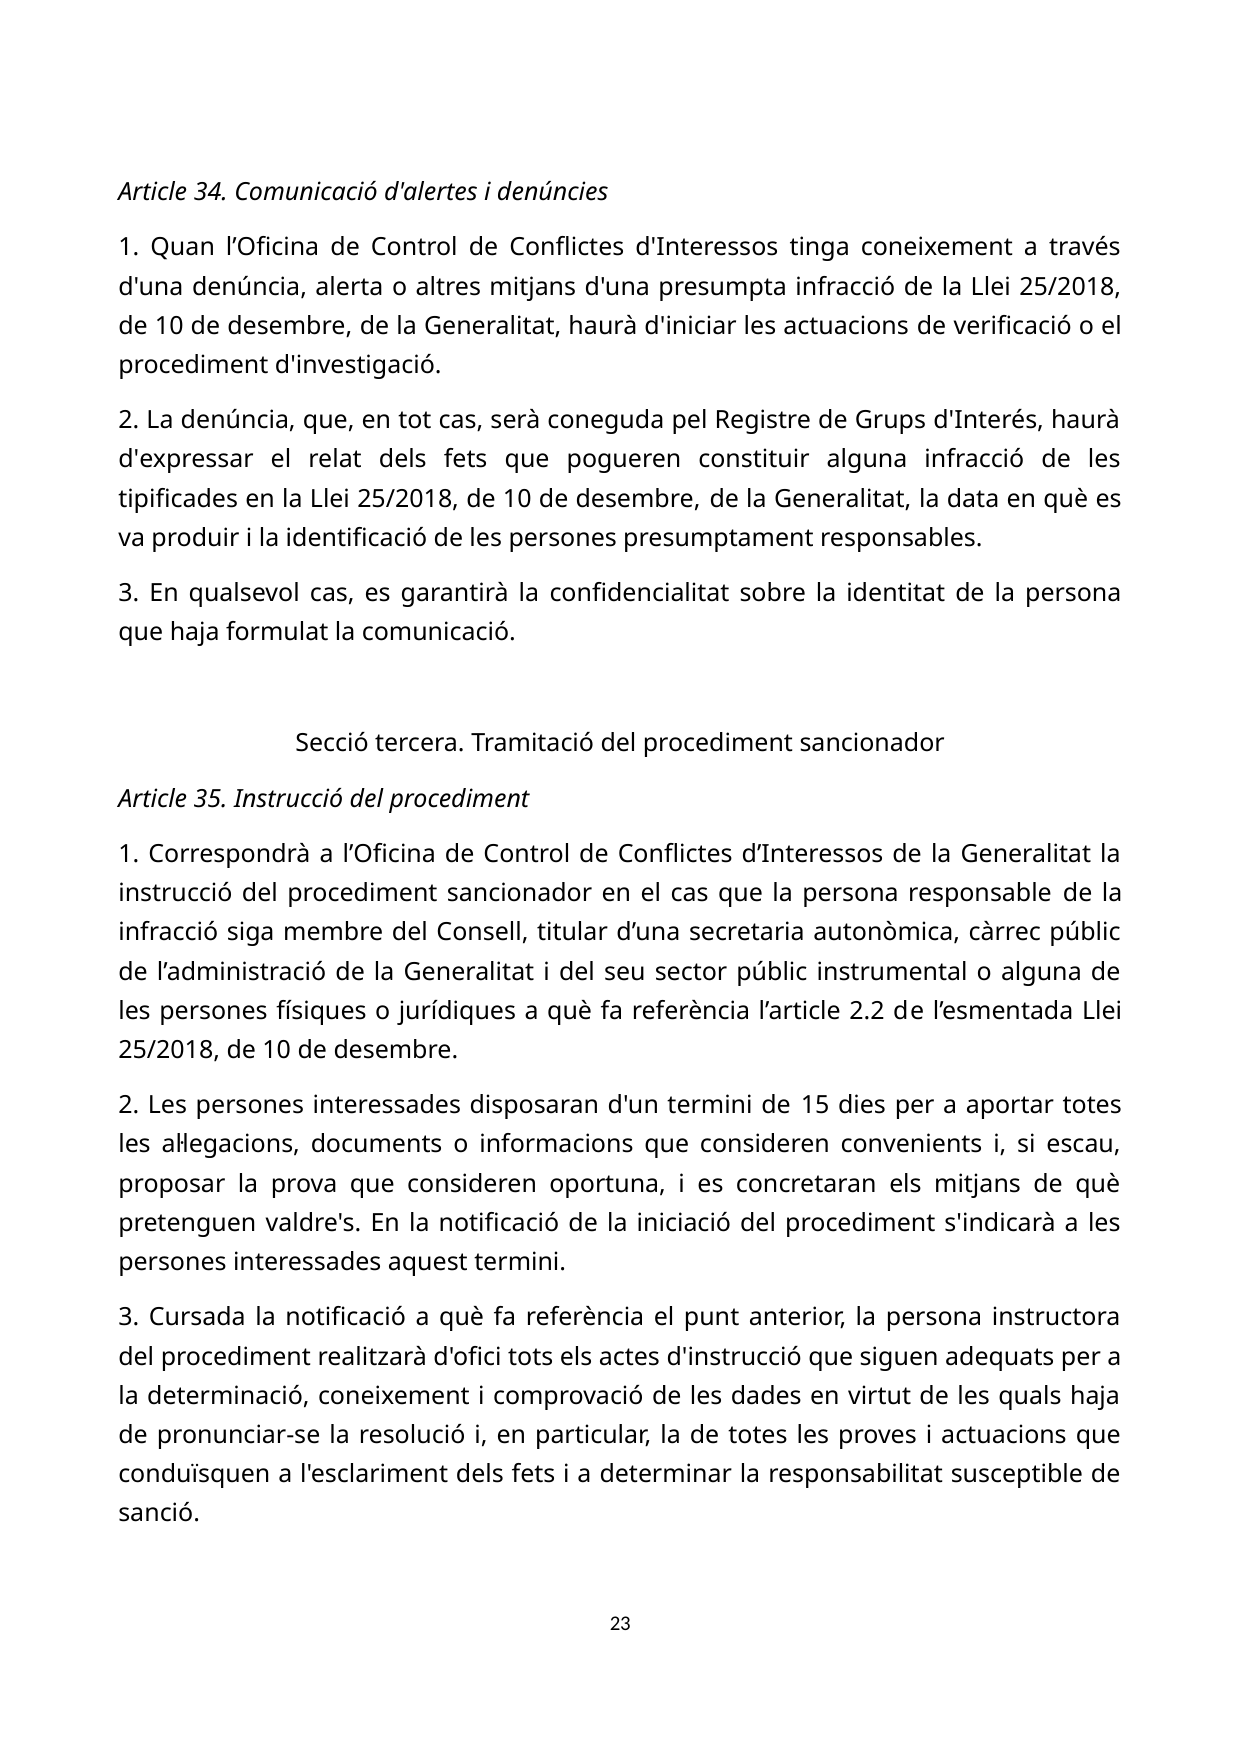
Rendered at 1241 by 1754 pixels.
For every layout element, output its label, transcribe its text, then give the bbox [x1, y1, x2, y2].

text Secció tercera. Tramitació del procediment sancionador [118, 725, 1122, 759]
text 1. Quan l’Oficina de Control de Conflictes d'Interessos tinga coneixement a través d'una denúncia, alerta o altres mitjans d'una presumpta infracció de la Llei 25/2018, de 10 de desembre, de la Generalitat, haurà d'iniciar les actuacions de verificació o el procediment d'investigació. [118, 229, 1122, 381]
text 2. Les persones interessades disposaran d'un termini de 15 dies per a aportar totes les al·legacions, documents o informacions que consideren convenients i, si escau, proposar la prova que consideren oportuna, i es concretaran els mitjans de què pretenguen valdre's. En la notificació de la iniciació del procediment s'indicarà a les persones interessades aquest termini. [118, 1087, 1122, 1278]
subtitle Article 35. Instrucció del procediment [118, 780, 1122, 814]
text 3. Cursada la notificació a què fa referència el punt anterior, la persona instructora del procediment realitzarà d'ofici tots els actes d'instrucció que siguen adequats per a la determinació, coneixement i comprovació de les dades en virtut de les quals haja de pronunciar-se la resolució i, en particular, la de totes les proves i actuacions que conduïsquen a l'esclariment dels fets i a determinar la responsabilitat susceptible de sanció. [118, 1299, 1122, 1529]
text 2. La denúncia, que, en tot cas, serà coneguda pel Registre de Grups d'Interés, haurà d'expressar el relat dels fets que pogueren constituir alguna infracció de les tipificades en la Llei 25/2018, de 10 de desembre, de la Generalitat, la data en què es va produir i la identificació de les persones presumptament responsables. [118, 402, 1122, 553]
text 1. Correspondrà a l’Oficina de Control de Conflictes d’Interessos de la Generalitat la instrucció del procediment sancionador en el cas que la persona responsable de la infracció siga membre del Consell, titular d’una secretaria autonòmica, càrrec públic de l’administració de la Generalitat i del seu sector públic instrumental o alguna de les persones físiques o jurídiques a què fa referència l’article 2.2 de l’esmentada Llei 25/2018, de 10 de desembre. [118, 836, 1122, 1066]
subtitle Article 34. Comunicació d'alertes i denúncies [118, 173, 1122, 208]
text 3. En qualsevol cas, es garantirà la confidencialitat sobre la identitat de la persona que haja formulat la comunicació. [118, 575, 1122, 648]
